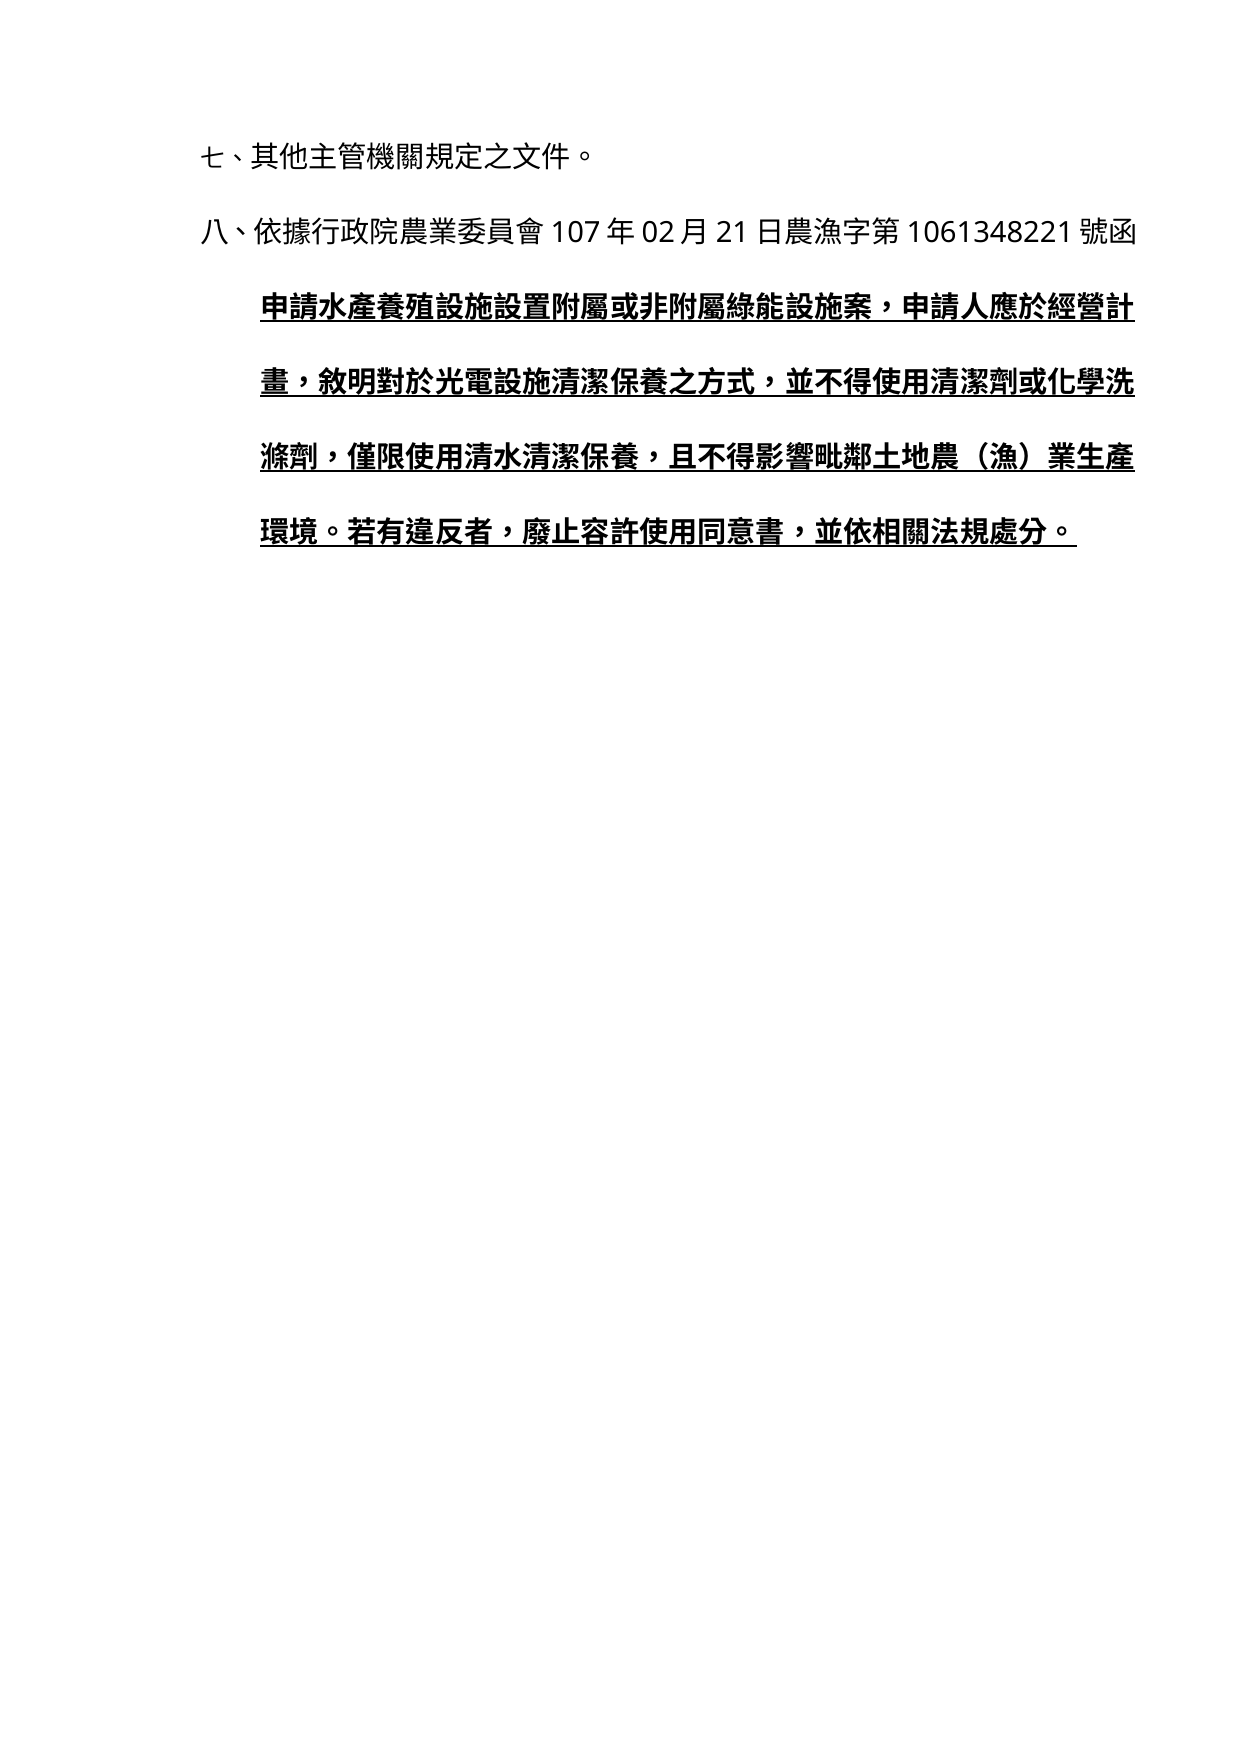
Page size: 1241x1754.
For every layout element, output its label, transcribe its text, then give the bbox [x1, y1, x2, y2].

text 八、依據行政院農業委員會107年02月21日農漁字第1061348221號函 [200, 192, 1137, 267]
text 七、其他主管機關規定之文件。 [200, 117, 1137, 192]
text 申請水產養殖設施設置附屬或非附屬綠能設施案，申請人應於經營計畫，敘明對於光電設施清潔保養之方式，並不得使用清潔劑或化學洗滌劑，僅限使用清水清潔保養，且不得影響毗鄰土地農（漁）業生產環境。若有違反者，廢止容許使用同意書，並依相關法規處分。 [260, 267, 1137, 567]
